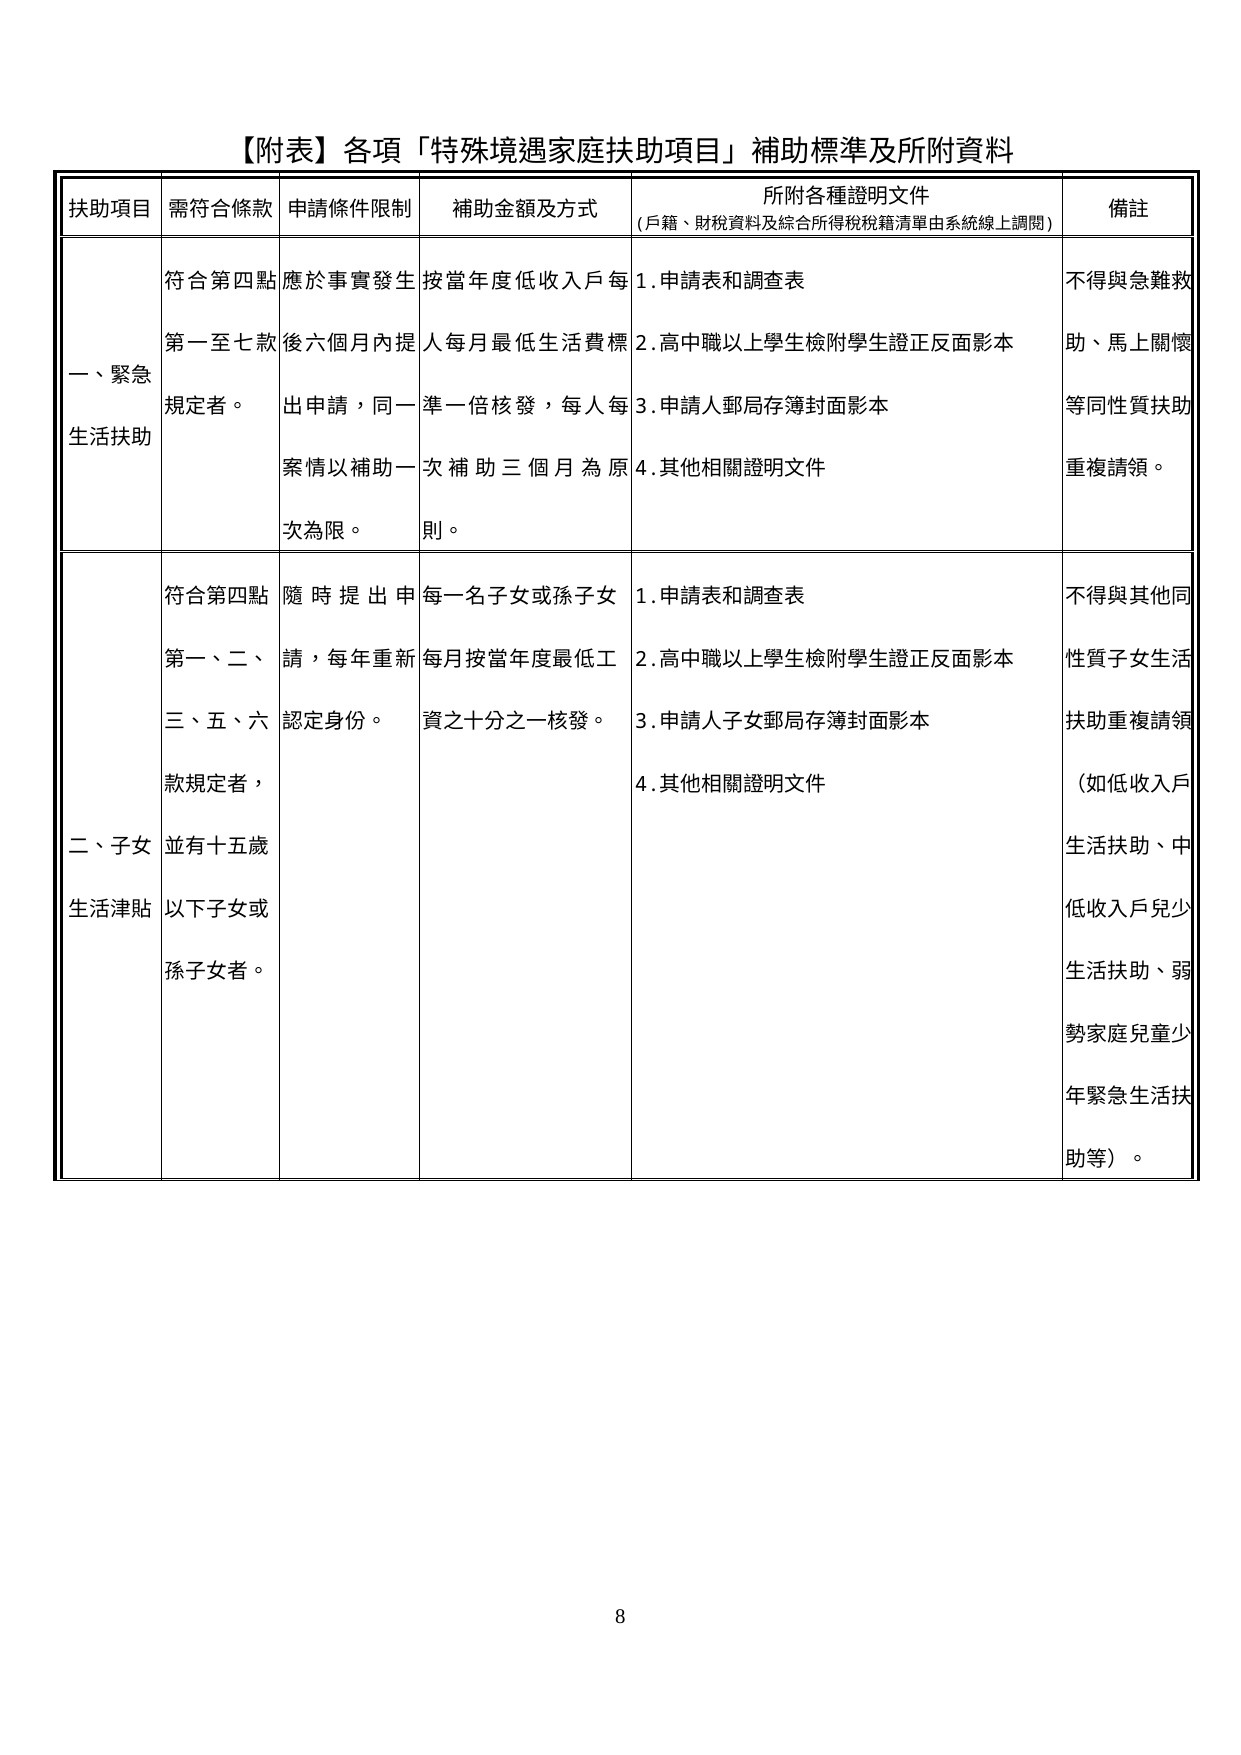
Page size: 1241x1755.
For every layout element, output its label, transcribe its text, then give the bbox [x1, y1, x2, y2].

table_cell 二、子女生活津貼 [63, 553, 161, 1178]
table_cell 隨時提出申請，每年重新認定身份。 [280, 553, 419, 1178]
table_header 需符合條款 [162, 179, 279, 234]
table_header 補助金額及方式 [420, 179, 631, 234]
text 【附表】各項「特殊境遇家庭扶助項目」補助標準及所附資料 [112, 128, 1128, 170]
table_cell 按當年度低收入戶每人每月最低生活費標準一倍核發，每人每次補助三個月為原則。 [420, 238, 631, 550]
table_header 扶助項目 [58, 173, 161, 234]
table_cell 1.申請表和調查表 2.高中職以上學生檢附學生證正反面影本 3.申請人郵局存簿封面影本 4.其他相關證明文件 [632, 238, 1062, 550]
table_cell 1.申請表和調查表 2.高中職以上學生檢附學生證正反面影本 3.申請人子女郵局存簿封面影本 4.其他相關證明文件 [632, 553, 1062, 1178]
table_header 備註 [1063, 173, 1195, 234]
table_cell 符合第四點第一、二、三、五、六款規定者，並有十五歲以下子女或孫子女者。 [162, 553, 279, 1178]
table_header 所附各種證明文件 (戶籍、財稅資料及綜合所得稅稅籍清單由系統線上調閱) [632, 179, 1062, 234]
table_cell 符合第四點第一至七款規定者。 [162, 238, 279, 550]
table_cell 不得與其他同性質子女生活扶助重複請領（如低收入戶生活扶助、中低收入戶兒少生活扶助、弱勢家庭兒童少年緊急生活扶助等）。 [1063, 553, 1191, 1178]
table_cell 不得與急難救助、馬上關懷等同性質扶助重複請領。 [1063, 238, 1191, 550]
table_header 申請條件限制 [280, 179, 419, 234]
table_cell 每一名子女或孫子女每月按當年度最低工資之十分之一核發。 [420, 553, 631, 1178]
table_cell 應於事實發生後六個月內提出申請，同一案情以補助一次為限。 [280, 238, 419, 550]
table_cell 一、緊急生活扶助 [63, 238, 161, 550]
